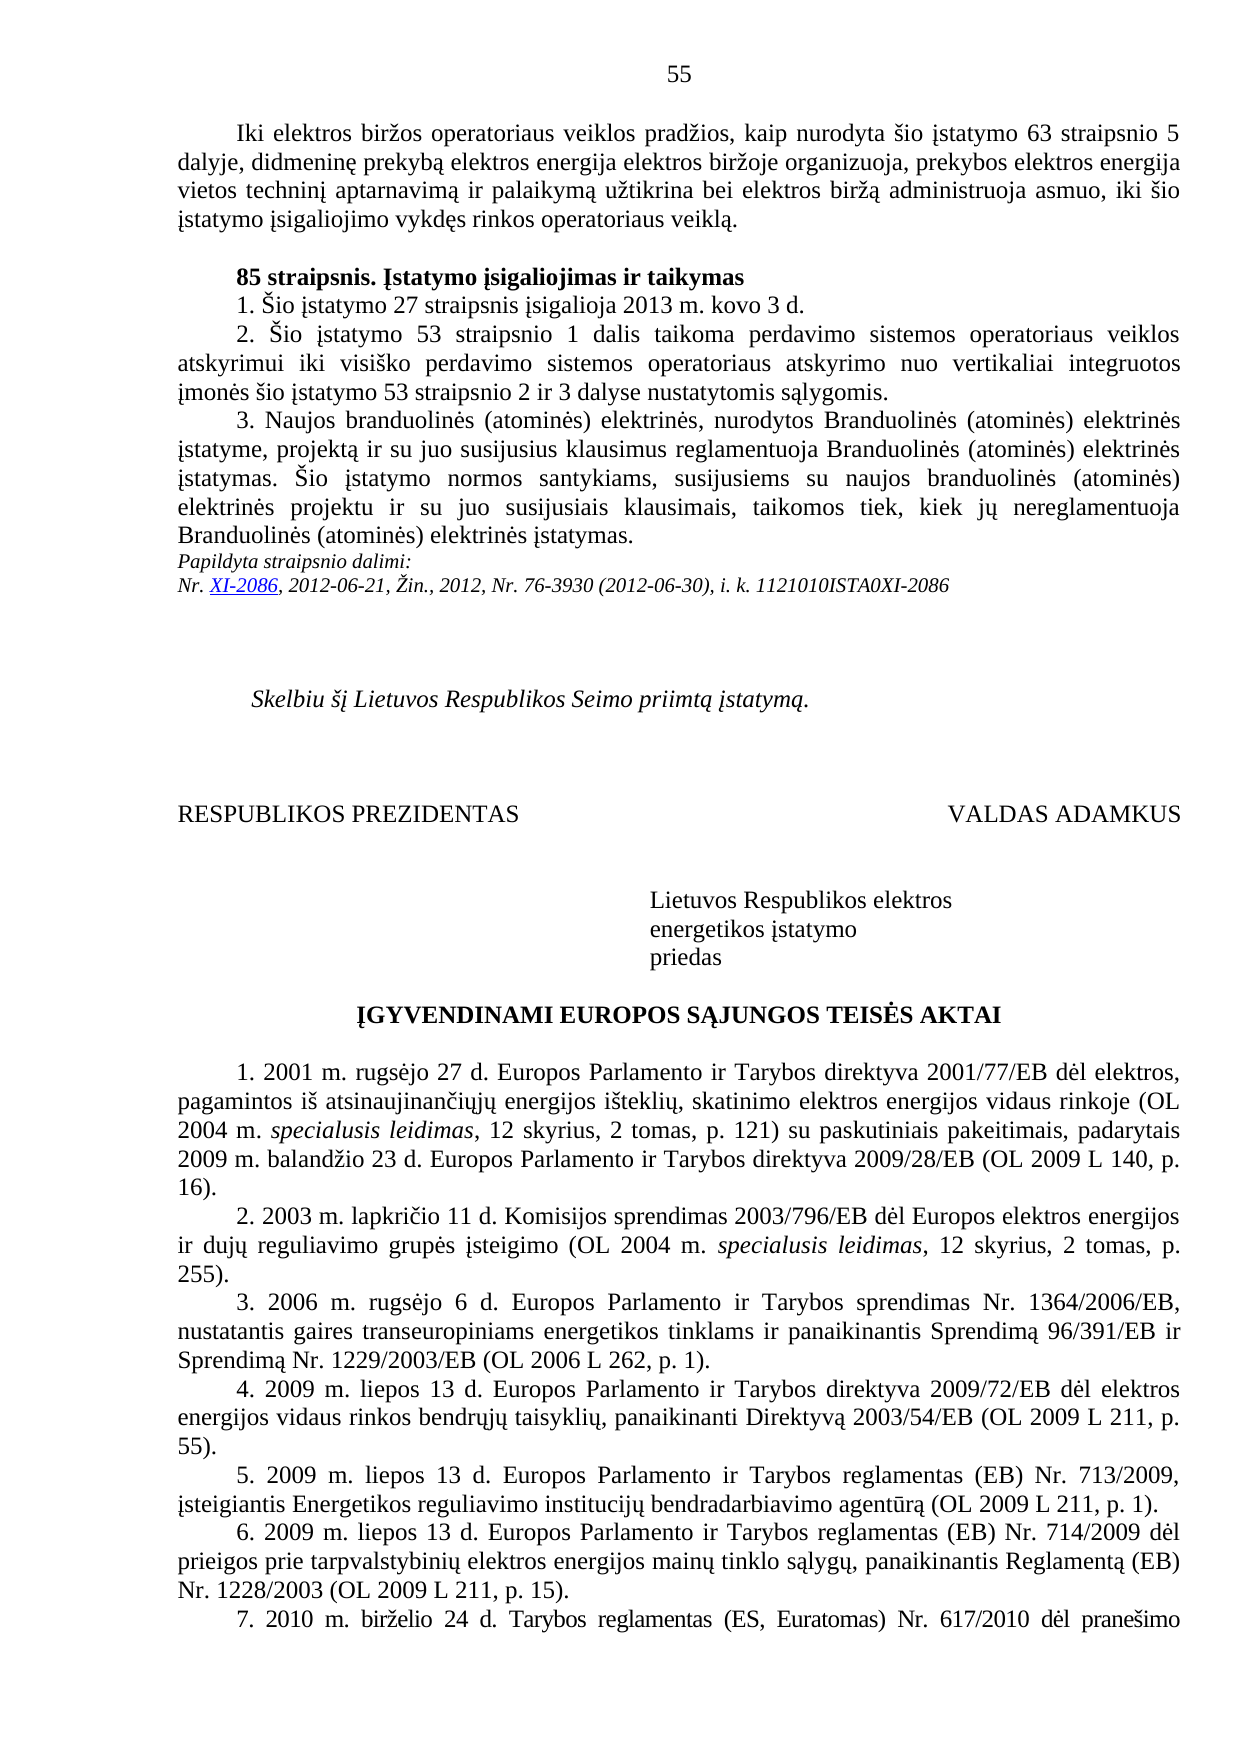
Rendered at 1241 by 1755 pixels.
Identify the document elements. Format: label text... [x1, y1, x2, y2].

text Iki elektros biržos operatoriaus veiklos pradžios, kaip nurodyta šio įstatymo 63 straipsnio 5 dalyje, didmeninę prekybą elektros energija elektros biržoje organizuoja, prekybos elektros energija vietos techninį aptarnavimą ir palaikymą užtikrina bei elektros biržą administruoja asmuo, iki šio įstatymo įsigaliojimo vykdęs rinkos operatoriaus veiklą. [177, 118, 1181, 233]
text 1. Šio įstatymo 27 straipsnis įsigalioja 2013 m. kovo 3 d. [177, 291, 1181, 319]
text priedas [649, 942, 1181, 971]
text ĮGYVENDINAMI EUROPOS SĄJUNGOS TEISĖS AKTAI [177, 1000, 1181, 1029]
text 1. 2001 m. rugsėjo 27 d. Europos Parlamento ir Tarybos direktyva 2001/77/EB dėl elektros, pagamintos iš atsinaujinančiųjų energijos išteklių, skatinimo elektros energijos vidaus rinkoje (OL 2004 m. specialusis leidimas, 12 skyrius, 2 tomas, p. 121) su paskutiniais pakeitimais, padarytais 2009 m. balandžio 23 d. Europos Parlamento ir Tarybos direktyva 2009/28/EB (OL 2009 L 140, p. 16). [177, 1057, 1181, 1201]
text 7. 2010 m. birželio 24 d. Tarybos reglamentas (ES, Euratomas) Nr. 617/2010 dėl pranešimo [177, 1604, 1181, 1632]
text 5. 2009 m. liepos 13 d. Europos Parlamento ir Tarybos reglamentas (EB) Nr. 713/2009, įsteigiantis Energetikos reguliavimo institucijų bendradarbiavimo agentūrą (OL 2009 L 211, p. 1). [177, 1460, 1181, 1517]
text 2. 2003 m. lapkričio 11 d. Komisijos sprendimas 2003/796/EB dėl Europos elektros energijos ir dujų reguliavimo grupės įsteigimo (OL 2004 m. specialusis leidimas, 12 skyrius, 2 tomas, p. 255). [177, 1201, 1181, 1287]
text Papildyta straipsnio dalimi: [177, 549, 1181, 573]
text 2. Šio įstatymo 53 straipsnio 1 dalis taikoma perdavimo sistemos operatoriaus veiklos atskyrimui iki visiško perdavimo sistemos operatoriaus atskyrimo nuo vertikaliai integruotos įmonės šio įstatymo 53 straipsnio 2 ir 3 dalyse nustatytomis sąlygomis. [177, 319, 1181, 406]
text energetikos įstatymo [649, 914, 1181, 942]
text 3. 2006 m. rugsėjo 6 d. Europos Parlamento ir Tarybos sprendimas Nr. 1364/2006/EB, nustatantis gaires transeuropiniams energetikos tinklams ir panaikinantis Sprendimą 96/391/EB ir Sprendimą Nr. 1229/2003/EB (OL 2006 L 262, p. 1). [177, 1287, 1181, 1374]
text 6. 2009 m. liepos 13 d. Europos Parlamento ir Tarybos reglamentas (EB) Nr. 714/2009 dėl prieigos prie tarpvalstybinių elektros energijos mainų tinklo sąlygų, panaikinantis Reglamentą (EB) Nr. 1228/2003 (OL 2009 L 211, p. 15). [177, 1517, 1181, 1604]
text 4. 2009 m. liepos 13 d. Europos Parlamento ir Tarybos direktyva 2009/72/EB dėl elektros energijos vidaus rinkos bendrųjų taisyklių, panaikinanti Direktyvą 2003/54/EB (OL 2009 L 211, p. 55). [177, 1374, 1181, 1460]
text 85 straipsnis. Įstatymo įsigaliojimas ir taikymas [177, 262, 1181, 291]
text Nr. XI-2086, 2012-06-21, Žin., 2012, Nr. 76-3930 (2012-06-30), i. k. 1121010ISTA0XI-2086 [177, 573, 1181, 597]
text Lietuvos Respublikos elektros [649, 885, 1181, 914]
text 3. Naujos branduolinės (atominės) elektrinės, nurodytos Branduolinės (atominės) elektrinės įstatyme, projektą ir su juo susijusius klausimus reglamentuoja Branduolinės (atominės) elektrinės įstatymas. Šio įstatymo normos santykiams, susijusiems su naujos branduolinės (atominės) elektrinės projektu ir su juo susijusiais klausimais, taikomos tiek, kiek jų nereglamentuoja Branduolinės (atominės) elektrinės įstatymas. [177, 406, 1181, 549]
text Skelbiu šį Lietuvos Respublikos Seimo priimtą įstatymą. [177, 684, 1181, 712]
text RESPUBLIKOS PREZIDENTAS VALDAS ADAMKUS [177, 799, 1181, 827]
